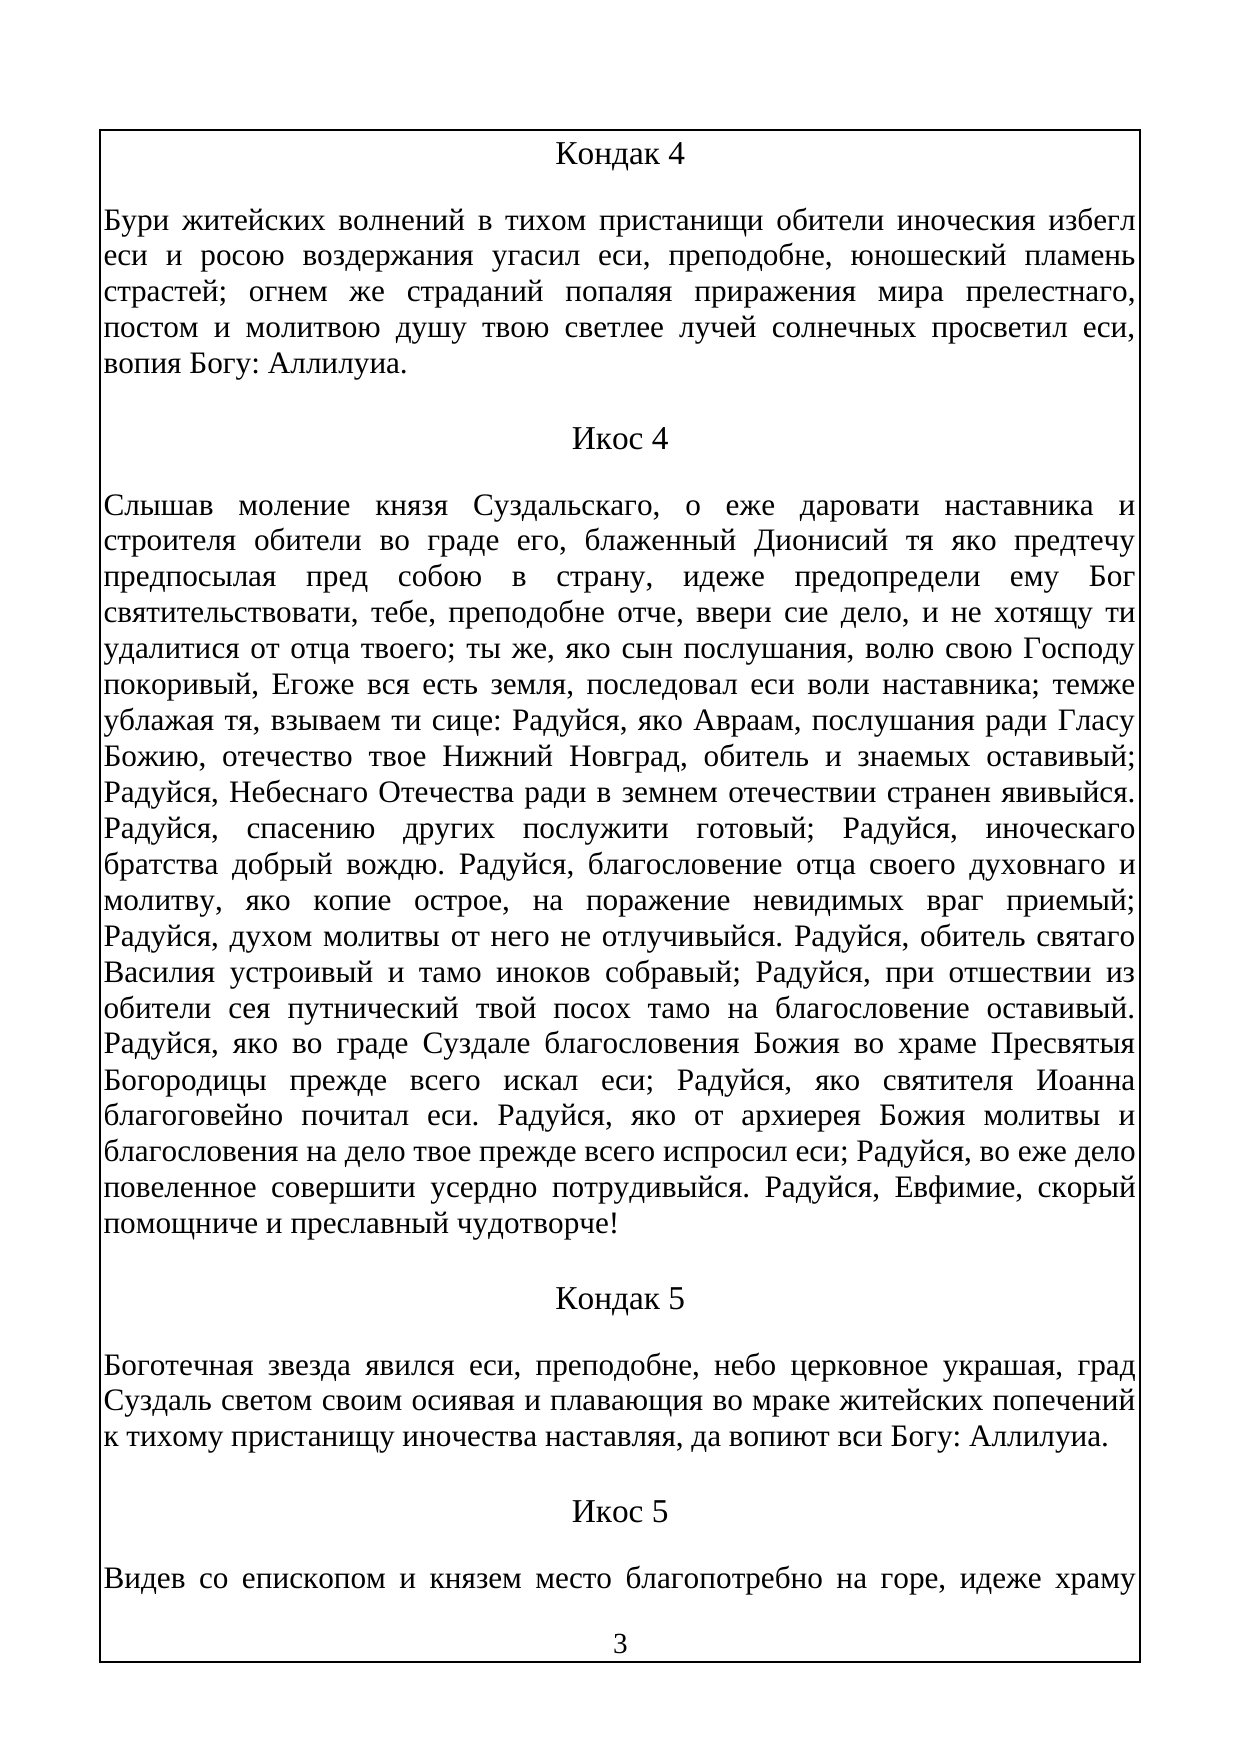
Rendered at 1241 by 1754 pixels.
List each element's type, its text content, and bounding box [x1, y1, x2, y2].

text Видев со епископом и князем место благопотребно на горе, идеже храму [103, 1559, 1137, 1595]
subtitle Икос 4 [103, 418, 1137, 456]
subtitle Кондак 5 [103, 1278, 1137, 1316]
text Слышав моление князя Суздальскаго, о еже даровати наставника и строителя обители во граде его, блаженный Дионисий тя яко предтечу предпосылая пред собою в страну, идеже предопредели ему Бог святительствовати, тебе, преподобне отче, ввери сие дело, и не хотящу ти удалитися от отца твоего; ты же, яко сын послушания, волю свою Господу покоривый, Егоже вся есть земля, последовал еси воли наставника; темже ублажая тя, взываем ти сице: Радуйся, яко Авраам, послушания ради Гласу Божию, отечество твое Нижний Новград, обитель и знаемых оставивый; Радуйся, Небеснаго Отечества ради в земнем отечествии странен явивыйся. Радуйся, спасению других послужити готовый; Радуйся, иноческаго братства добрый вождю. Радуйся, благословение отца своего духовнаго и молитву, яко копие острое, на поражение невидимых враг приемый; Радуйся, духом молитвы от него не отлучивыйся. Радуйся, обитель святаго Василия устроивый и тамо иноков собравый; Радуйся, при отшествии из обители сея путнический твой посох тамо на благословение оставивый. Радуйся, яко во граде Суздале благословения Божия во храме Пресвятыя Богородицы прежде всего искал еси; Радуйся, яко святителя Иоанна благоговейно почитал еси. Радуйся, яко от архиерея Божия молитвы и благословения на дело твое прежде всего испросил еси; Радуйся, во еже дело повеленное совершити усердно потрудивыйся. Радуйся, Евфимие, скорый помощниче и преславный чудотворче! [103, 486, 1137, 1240]
subtitle Кондак 4 [103, 133, 1137, 171]
text Бури житейских волнений в тихом пристанищи обители иноческия избегл еси и росою воздержания угасил еси, преподобне, юношеский пламень страстей; огнем же страданий попаляя приражения мира прелестнаго, постом и молитвою душу твою светлее лучей солнечных просветил еси, вопия Богу: Аллилуиа. [103, 201, 1137, 380]
subtitle Икос 5 [103, 1491, 1137, 1529]
text Боготечная звезда явился еси, преподобне, небо церковное украшая, град Суздаль светом своим осиявая и плавающия во мраке житейских попечений к тихому пристанищу иночества наставляя, да вопиют вси Богу: Аллилуиа. [103, 1346, 1137, 1453]
